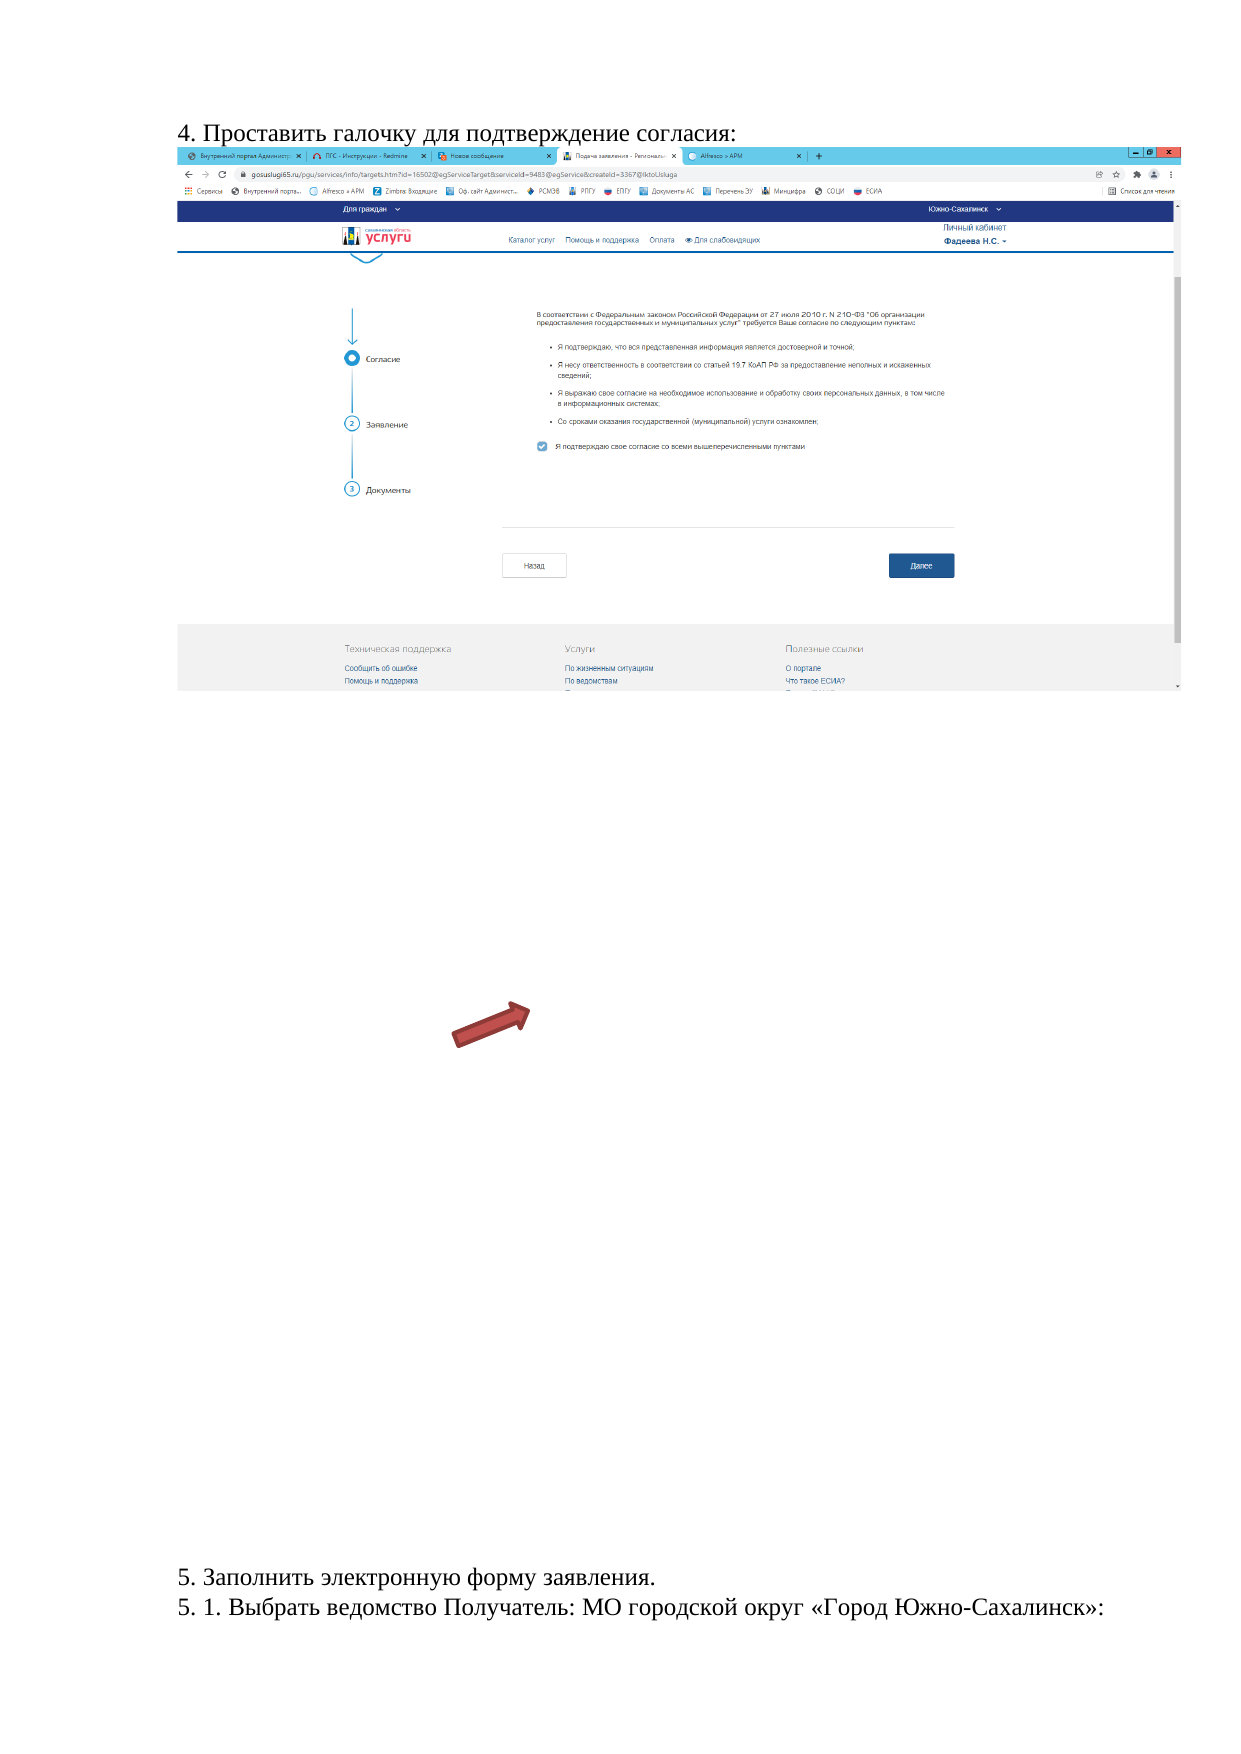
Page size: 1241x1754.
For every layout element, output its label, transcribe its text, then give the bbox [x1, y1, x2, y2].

picture [177, 147, 1182, 691]
text 5. 1. Выбрать ведомство Получатель: МО городской округ «Город Южно-Сахалинск»: [177, 1591, 1181, 1620]
text 5. Заполнить электронную форму заявления. [177, 1562, 1181, 1591]
text 4. Проставить галочку для подтверждение согласия: [177, 118, 1181, 147]
